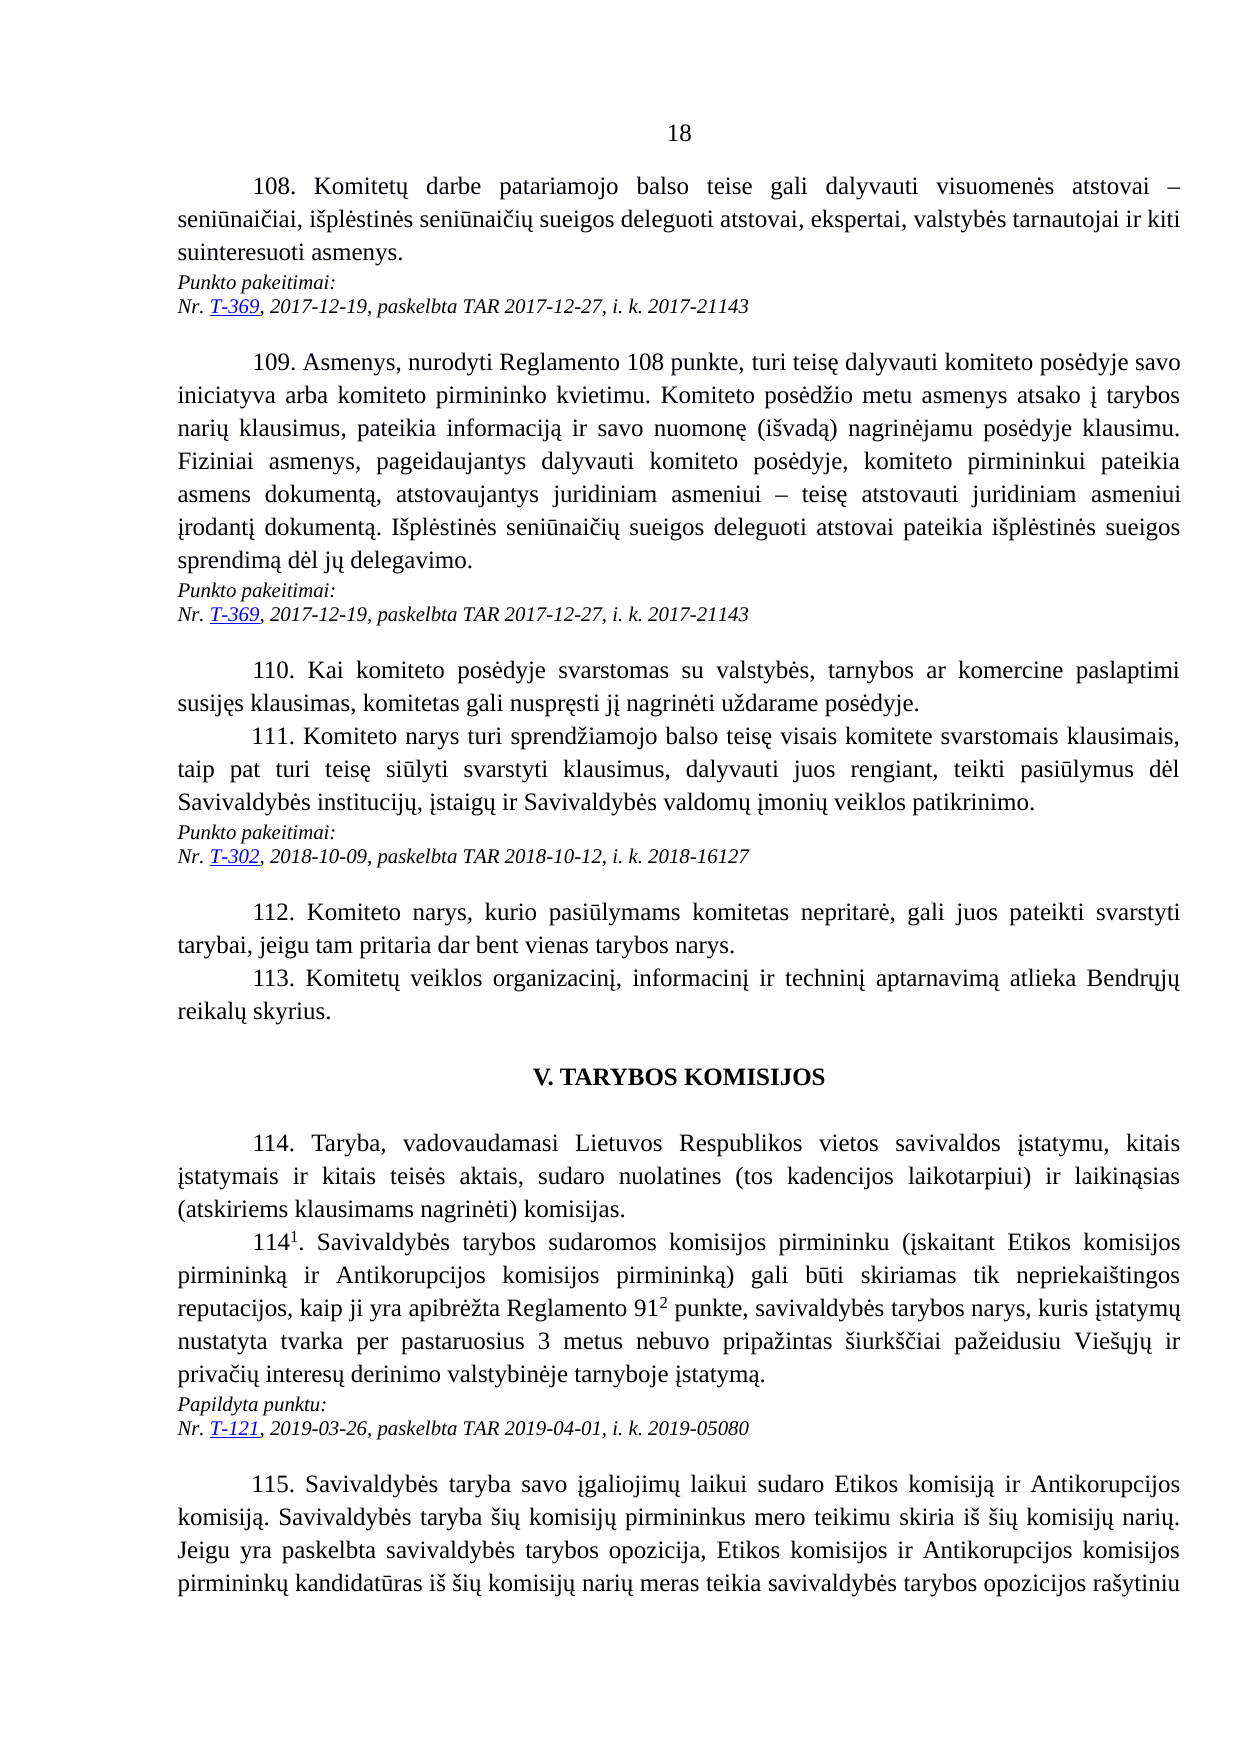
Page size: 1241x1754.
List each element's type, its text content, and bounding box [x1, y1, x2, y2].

text Papildyta punktu: [177, 1392, 1181, 1416]
text Punkto pakeitimai: [177, 270, 1181, 294]
text Punkto pakeitimai: [177, 820, 1181, 844]
text 115. Savivaldybės taryba savo įgaliojimų laikui sudaro Etikos komisiją ir Antikorupcijos komisiją. Savivaldybės taryba šių komisijų pirmininkus mero teikimu skiria iš šių komisijų narių. Jeigu yra paskelbta savivaldybės tarybos opozicija, Etikos komisijos ir Antikorupcijos komisijos pirmininkų kandidatūras iš šių komisijų narių meras teikia savivaldybės tarybos opozicijos rašytiniu [177, 1469, 1181, 1597]
text 109. Asmenys, nurodyti Reglamento 108 punkte, turi teisę dalyvauti komiteto posėdyje savo iniciatyva arba komiteto pirmininko kvietimu. Komiteto posėdžio metu asmenys atsako į tarybos narių klausimus, pateikia informaciją ir savo nuomonę (išvadą) nagrinėjamu posėdyje klausimu. Fiziniai asmenys, pageidaujantys dalyvauti komiteto posėdyje, komiteto pirmininkui pateikia asmens dokumentą, atstovaujantys juridiniam asmeniui – teisę atstovauti juridiniam asmeniui įrodantį dokumentą. Išplėstinės seniūnaičių sueigos deleguoti atstovai pateikia išplėstinės sueigos sprendimą dėl jų delegavimo. [177, 347, 1181, 574]
text 111. Komiteto narys turi sprendžiamojo balso teisę visais komitete svarstomais klausimais, taip pat turi teisę siūlyti svarstyti klausimus, dalyvauti juos rengiant, teikti pasiūlymus dėl Savivaldybės institucijų, įstaigų ir Savivaldybės valdomų įmonių veiklos patikrinimo. [177, 721, 1181, 816]
text Nr. T-302, 2018-10-09, paskelbta TAR 2018-10-12, i. k. 2018-16127 [177, 844, 1181, 868]
text 112. Komiteto narys, kurio pasiūlymams komitetas nepritarė, gali juos pateikti svarstyti tarybai, jeigu tam pritaria dar bent vienas tarybos narys. [177, 897, 1181, 959]
text 110. Kai komiteto posėdyje svarstomas su valstybės, tarnybos ar komercine paslaptimi susijęs klausimas, komitetas gali nuspręsti jį nagrinėti uždarame posėdyje. [177, 655, 1181, 717]
text 108. Komitetų darbe patariamojo balso teise gali dalyvauti visuomenės atstovai – seniūnaičiai, išplėstinės seniūnaičių sueigos deleguoti atstovai, ekspertai, valstybės tarnautojai ir kiti suinteresuoti asmenys. [177, 171, 1181, 266]
text Nr. T-369, 2017-12-19, paskelbta TAR 2017-12-27, i. k. 2017-21143 [177, 294, 1181, 318]
text Nr. T-369, 2017-12-19, paskelbta TAR 2017-12-27, i. k. 2017-21143 [177, 602, 1181, 626]
text 114. Taryba, vadovaudamasi Lietuvos Respublikos vietos savivaldos įstatymu, kitais įstatymais ir kitais teisės aktais, sudaro nuolatines (tos kadencijos laikotarpiui) ir laikinąsias (atskiriems klausimams nagrinėti) komisijas. [177, 1128, 1181, 1223]
text Nr. T-121, 2019-03-26, paskelbta TAR 2019-04-01, i. k. 2019-05080 [177, 1416, 1181, 1440]
text Punkto pakeitimai: [177, 578, 1181, 602]
text 113. Komitetų veiklos organizacinį, informacinį ir techninį aptarnavimą atlieka Bendrųjų reikalų skyrius. [177, 963, 1181, 1025]
text V. TARYBOS KOMISIJOS [177, 1062, 1181, 1091]
text 1141. Savivaldybės tarybos sudaromos komisijos pirmininku (įskaitant Etikos komisijos pirmininką ir Antikorupcijos komisijos pirmininką) gali būti skiriamas tik nepriekaištingos reputacijos, kaip ji yra apibrėžta Reglamento 912 punkte, savivaldybės tarybos narys, kuris įstatymų nustatyta tvarka per pastaruosius 3 metus nebuvo pripažintas šiurkščiai pažeidusiu Viešųjų ir privačių interesų derinimo valstybinėje tarnyboje įstatymą. [177, 1227, 1181, 1388]
